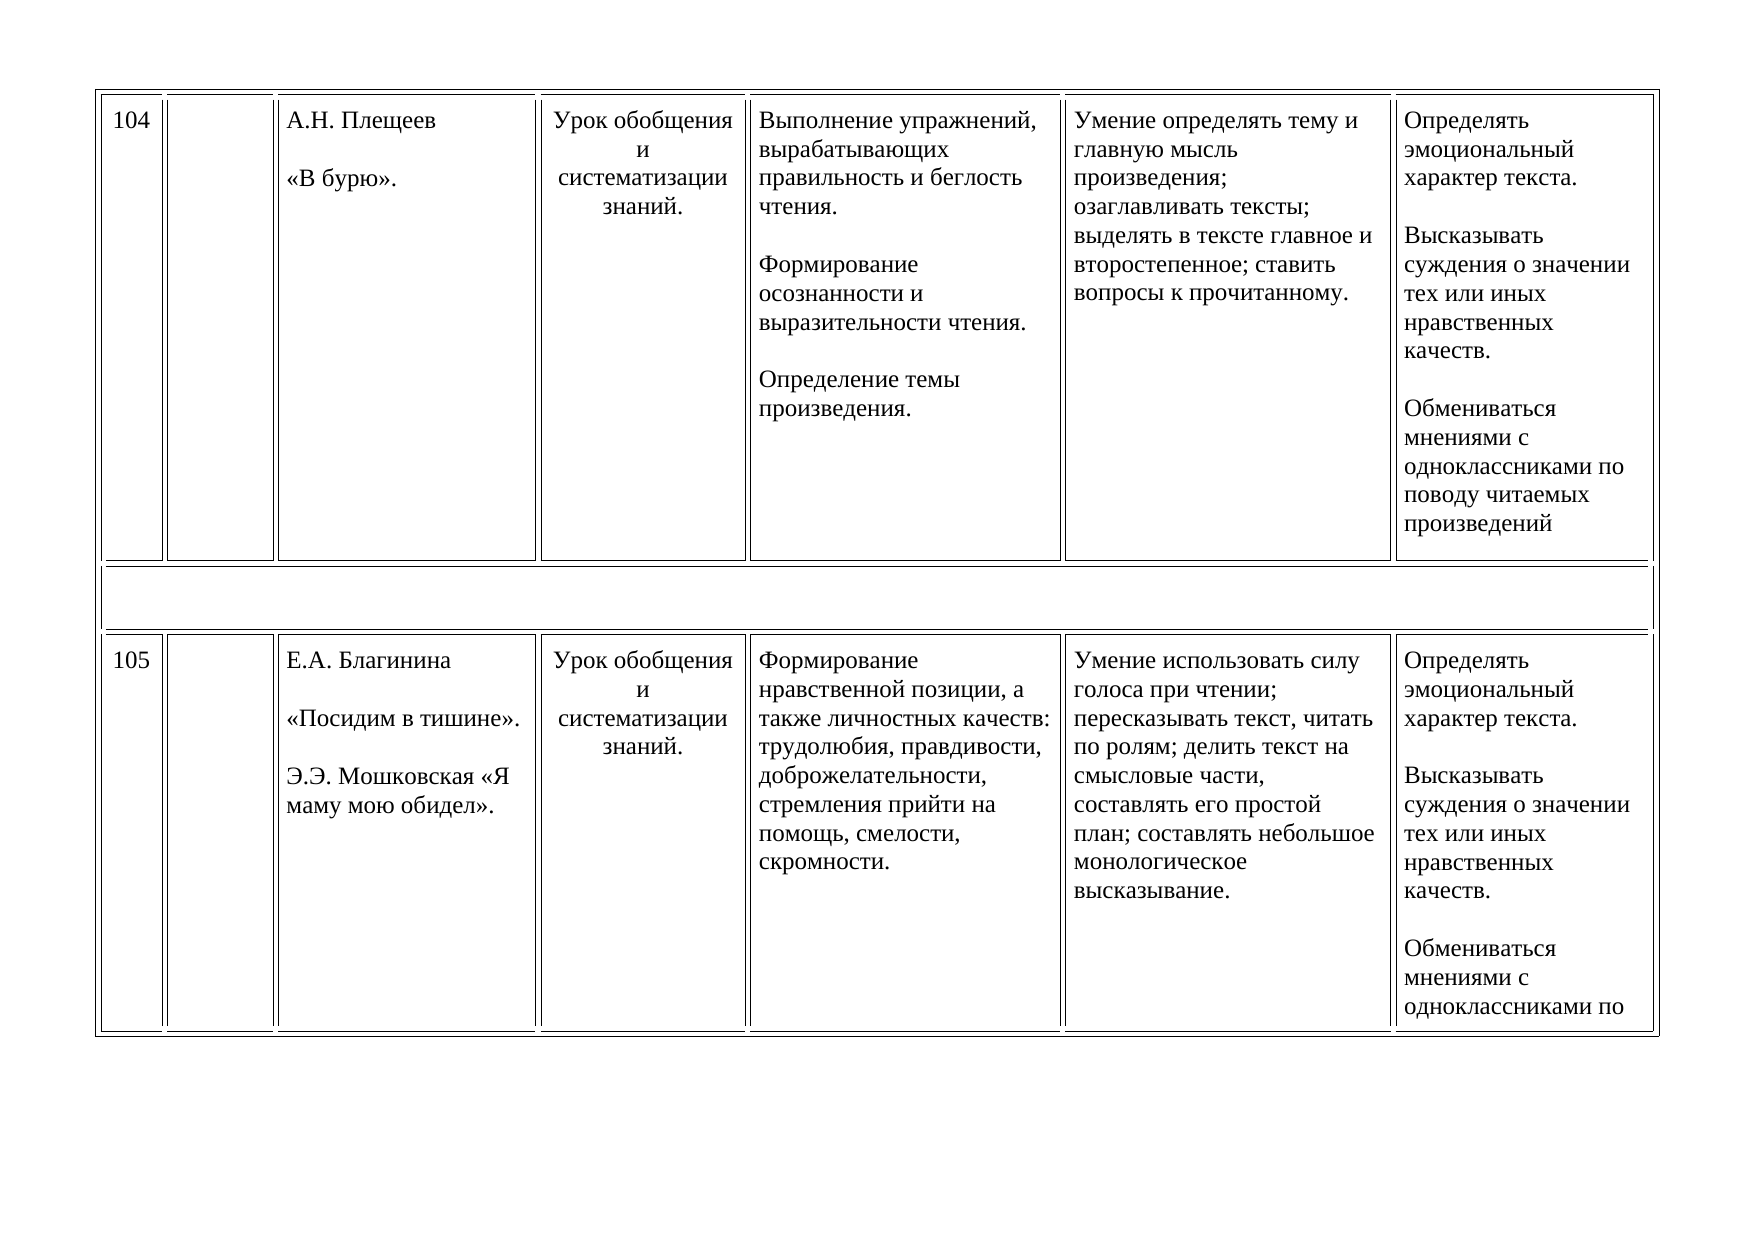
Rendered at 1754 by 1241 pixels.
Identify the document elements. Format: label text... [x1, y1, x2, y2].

table_cell А.Н. Плещеев «В бурю». [275, 90, 538, 560]
table_cell Определять эмоциональный характер текста. Высказывать суждения о значении тех или иных нравственных качеств. Обмениваться мнениями с одноклассниками по [1393, 629, 1656, 1031]
table_cell Урок обобщения и систематизации знаний. [538, 630, 748, 1031]
table_cell Урок обобщения и систематизации знаний. [538, 90, 748, 560]
table_cell Формирование нравственной позиции, а также личностных качеств: трудолюбия, правдивости, доброжелательности, стремления прийти на помощь, смелости, скромности. [748, 630, 1063, 1031]
table_cell 104 [98, 90, 164, 560]
table_cell 105 [98, 629, 164, 1031]
table_cell Умение определять тему и главную мысль произведения; озаглавливать тексты; выделять в тексте главное и второстепенное; ставить вопросы к прочитанному. [1063, 90, 1393, 560]
table_cell [98, 560, 1656, 629]
table_cell Определять эмоциональный характер текста. Высказывать суждения о значении тех или иных нравственных качеств. Обмениваться мнениями с одноклассниками по поводу читаемых произведений [1393, 90, 1656, 560]
table_cell Умение использовать силу голоса при чтении; пересказывать текст, читать по ролям; делить текст на смысловые части, составлять его простой план; составлять небольшое монологическое высказывание. [1063, 630, 1393, 1031]
table_cell [165, 90, 275, 560]
table_cell [165, 630, 275, 1031]
table_cell Выполнение упражнений, вырабатывающих правильность и беглость чтения. Формирование осознанности и выразительности чтения. Определение темы произведения. [748, 90, 1063, 560]
table_cell Е.А. Благинина «Посидим в тишине». Э.Э. Мошковская «Я маму мою обидел». [275, 630, 538, 1031]
